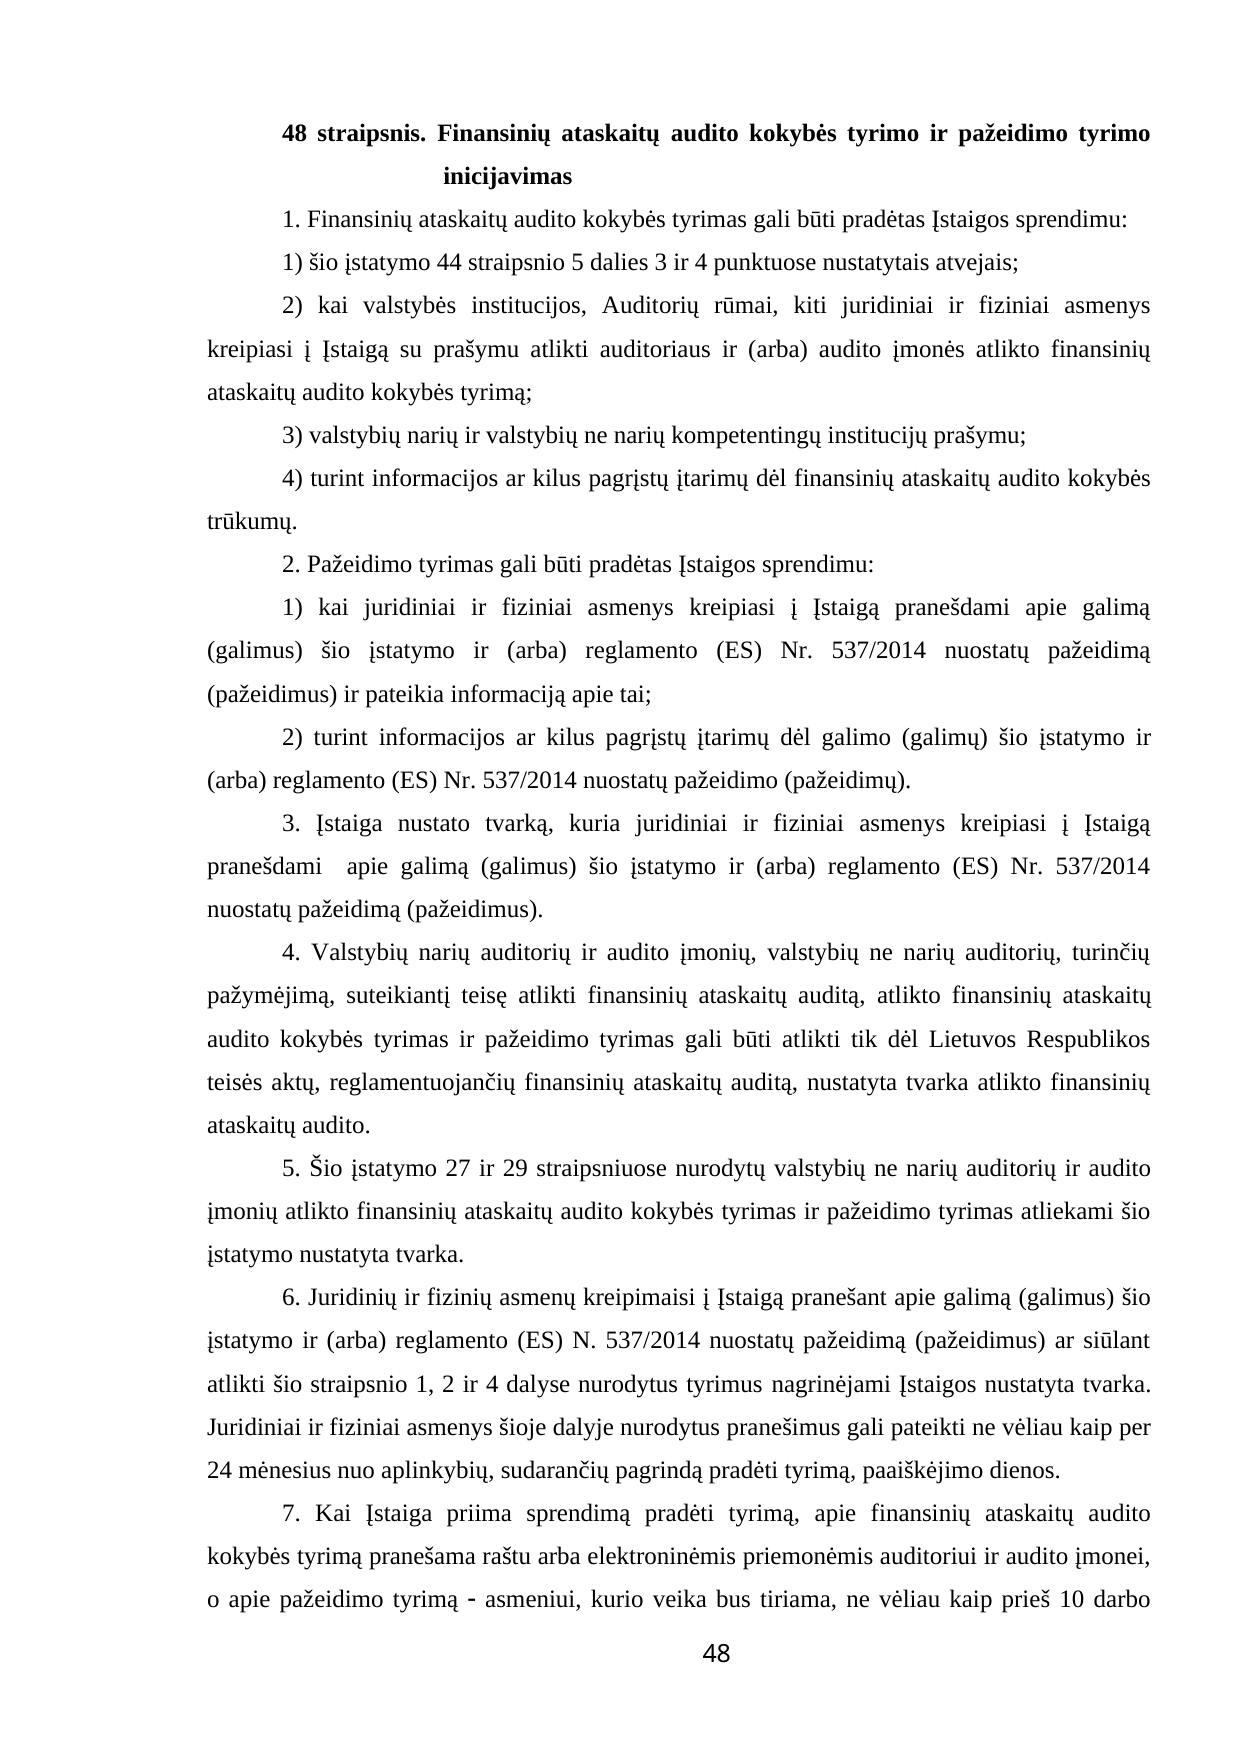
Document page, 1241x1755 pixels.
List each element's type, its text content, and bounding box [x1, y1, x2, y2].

text 2) turint informacijos ar kilus pagrįstų įtarimų dėl galimo (galimų) šio įstatymo ir (arba) reglamento (ES) Nr. 537/2014 nuostatų pažeidimo (pažeidimų). [207, 722, 1152, 794]
text 4) turint informacijos ar kilus pagrįstų įtarimų dėl finansinių ataskaitų audito kokybės trūkumų. [207, 463, 1152, 535]
text 5. Šio įstatymo 27 ir 29 straipsniuose nurodytų valstybių ne narių auditorių ir audito įmonių atlikto finansinių ataskaitų audito kokybės tyrimas ir pažeidimo tyrimas atliekami šio įstatymo nustatyta tvarka. [207, 1153, 1152, 1268]
text 2) kai valstybės institucijos, Auditorių rūmai, kiti juridiniai ir fiziniai asmenys kreipiasi į Įstaigą su prašymu atlikti auditoriaus ir (arba) audito įmonės atlikto finansinių ataskaitų audito kokybės tyrimą; [207, 291, 1152, 406]
text 3. Įstaiga nustato tvarką, kuria juridiniai ir fiziniai asmenys kreipiasi į Įstaigą pranešdami apie galimą (galimus) šio įstatymo ir (arba) reglamento (ES) Nr. 537/2014 nuostatų pažeidimą (pažeidimus). [207, 808, 1152, 923]
text 1) kai juridiniai ir fiziniai asmenys kreipiasi į Įstaigą pranešdami apie galimą (galimus) šio įstatymo ir (arba) reglamento (ES) Nr. 537/2014 nuostatų pažeidimą (pažeidimus) ir pateikia informaciją apie tai; [207, 592, 1152, 707]
text 3) valstybių narių ir valstybių ne narių kompetentingų institucijų prašymu; [207, 420, 1152, 449]
text 48 straipsnis. Finansinių ataskaitų audito kokybės tyrimo ir pažeidimo tyrimo inicijavimas [282, 118, 1152, 190]
text 6. Juridinių ir fizinių asmenų kreipimaisi į Įstaigą pranešant apie galimą (galimus) šio įstatymo ir (arba) reglamento (ES) N. 537/2014 nuostatų pažeidimą (pažeidimus) ar siūlant atlikti šio straipsnio 1, 2 ir 4 dalyse nurodytus tyrimus nagrinėjami Įstaigos nustatyta tvarka. Juridiniai ir fiziniai asmenys šioje dalyje nurodytus pranešimus gali pateikti ne vėliau kaip per 24 mėnesius nuo aplinkybių, sudarančių pagrindą pradėti tyrimą, paaiškėjimo dienos. [207, 1282, 1152, 1484]
text 4. Valstybių narių auditorių ir audito įmonių, valstybių ne narių auditorių, turinčių pažymėjimą, suteikiantį teisę atlikti finansinių ataskaitų auditą, atlikto finansinių ataskaitų audito kokybės tyrimas ir pažeidimo tyrimas gali būti atlikti tik dėl Lietuvos Respublikos teisės aktų, reglamentuojančių finansinių ataskaitų auditą, nustatyta tvarka atlikto finansinių ataskaitų audito. [207, 937, 1152, 1139]
text 2. Pažeidimo tyrimas gali būti pradėtas Įstaigos sprendimu: [207, 549, 1152, 578]
text 1) šio įstatymo 44 straipsnio 5 dalies 3 ir 4 punktuose nustatytais atvejais; [207, 247, 1152, 276]
text 1. Finansinių ataskaitų audito kokybės tyrimas gali būti pradėtas Įstaigos sprendimu: [207, 204, 1152, 233]
text 7. Kai Įstaiga priima sprendimą pradėti tyrimą, apie finansinių ataskaitų audito kokybės tyrimą pranešama raštu arba elektroninėmis priemonėmis auditoriui ir audito įmonei, o apie pažeidimo tyrimą  asmeniui, kurio veika bus tiriama, ne vėliau kaip prieš 10 darbo [207, 1498, 1152, 1613]
